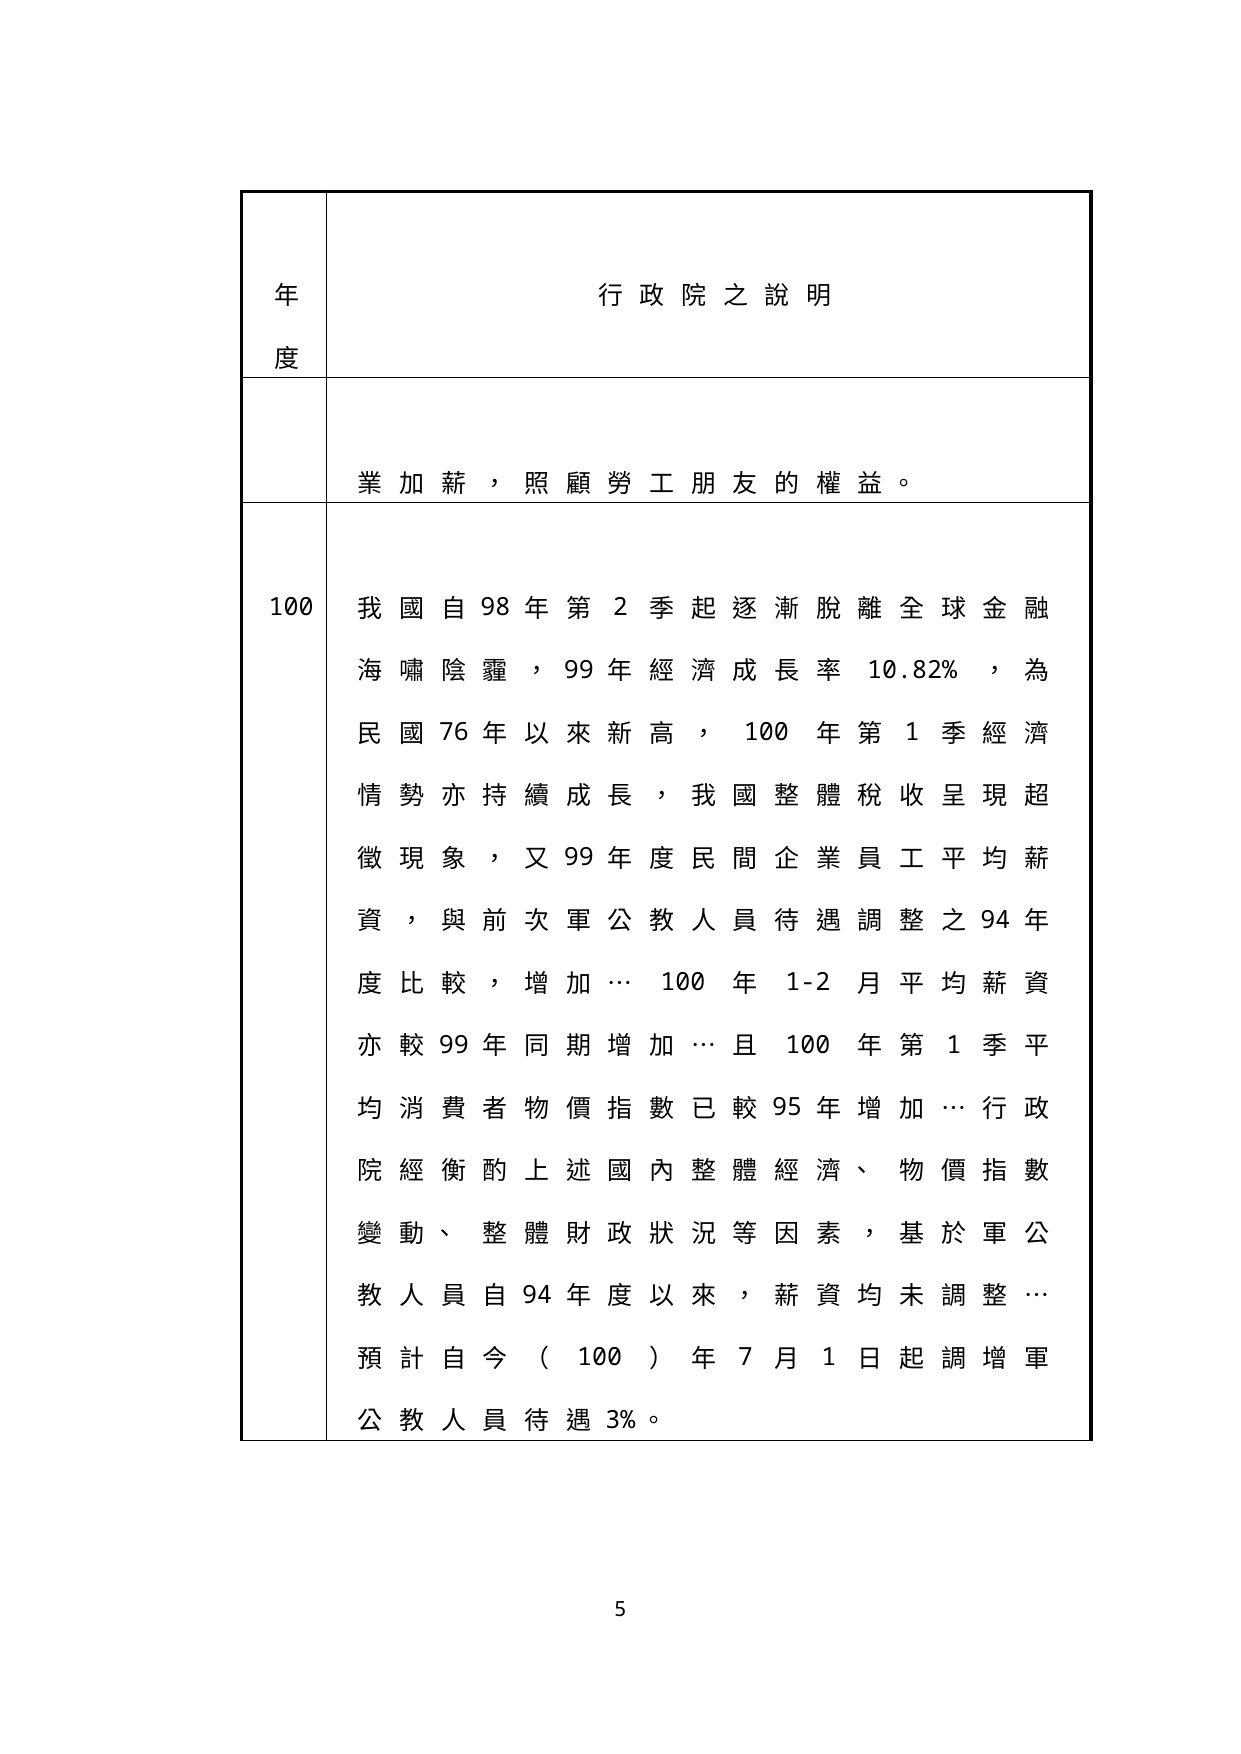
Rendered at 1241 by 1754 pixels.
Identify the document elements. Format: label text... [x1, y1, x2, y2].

table_header 行政院之說明 [327, 193, 1089, 377]
table_cell 100 [243, 503, 326, 1439]
table_cell 我國自98年第2季起逐漸脫離全球金融海嘯陰霾，99年經濟成長率10.82%，為民國76年以來新高，100年第1季經濟情勢亦持續成長，我國整體稅收呈現超徵現象，又99年度民間企業員工平均薪資，與前次軍公教人員待遇調整之94年度比較，增加…100年1-2月平均薪資亦較99年同期增加…且100年第1季平均消費者物價指數已較95年增加…行政院經衡酌上述國內整體經濟、物價指數變動、整體財政狀況等因素，基於軍公教人員自94年度以來，薪資均未調整…預計自今（100）年7月1日起調增軍公教人員待遇3%。 [327, 503, 1089, 1439]
table_cell [243, 378, 326, 502]
table_cell 業加薪，照顧勞工朋友的權益。 [327, 378, 1089, 502]
table_header 年度 [243, 193, 326, 377]
